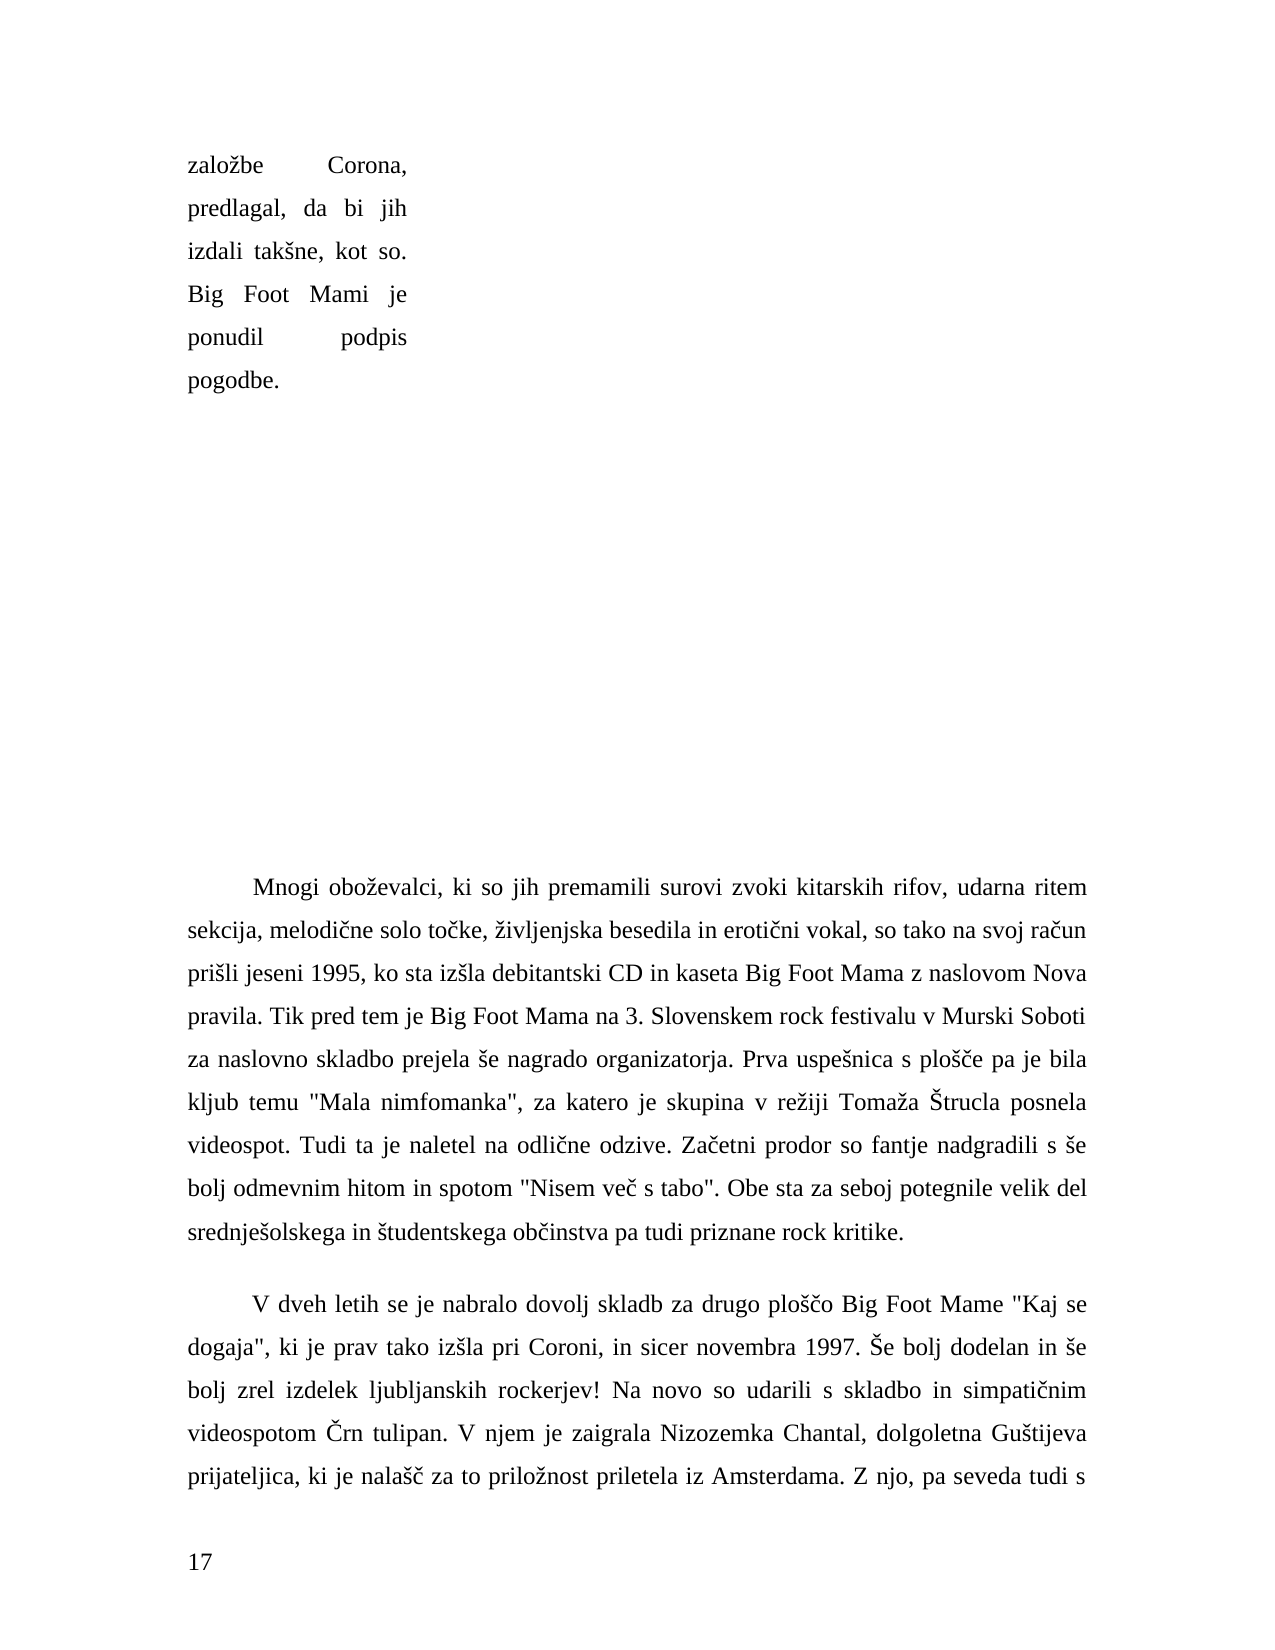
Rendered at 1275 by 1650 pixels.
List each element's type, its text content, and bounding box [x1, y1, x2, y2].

text Mnogi oboževalci, ki so jih premamili surovi zvoki kitarskih rifov, udarna ritem sekcija, melodične solo točke, življenjska besedila in erotični vokal, so tako na svoj račun prišli jeseni 1995, ko sta izšla debitantski CD in kaseta Big Foot Mama z naslovom Nova pravila. Tik pred tem je Big Foot Mama na 3. Slovenskem rock festivalu v Murski Soboti za naslovno skladbo prejela še nagrado organizatorja. Prva uspešnica s plošče pa je bila kljub temu "Mala nimfomanka", za katero je skupina v režiji Tomaža Štrucla posnela videospot. Tudi ta je naletel na odlične odzive. Začetni prodor so fantje nadgradili s še bolj odmevnim hitom in spotom "Nisem več s tabo". Obe sta za seboj potegnile velik del srednješolskega in študentskega občinstva pa tudi priznane rock kritike. [187, 872, 1088, 1245]
text V dveh letih se je nabralo dovolj skladb za drugo ploščo Big Foot Mame "Kaj se dogaja", ki je prav tako izšla pri Coroni, in sicer novembra 1997. Še bolj dodelan in še bolj zrel izdelek ljubljanskih rockerjev! Na novo so udarili s skladbo in simpatičnim videospotom Črn tulipan. V njem je zaigrala Nizozemka Chantal, dolgoletna Guštijeva prijateljica, ki je nalašč za to priložnost priletela iz Amsterdama. Z njo, pa seveda tudi s [187, 1289, 1088, 1490]
text založbe Corona, predlagal, da bi jih izdali takšne, kot so. Big Foot Mami je ponudil podpis pogodbe. [187, 150, 1088, 394]
